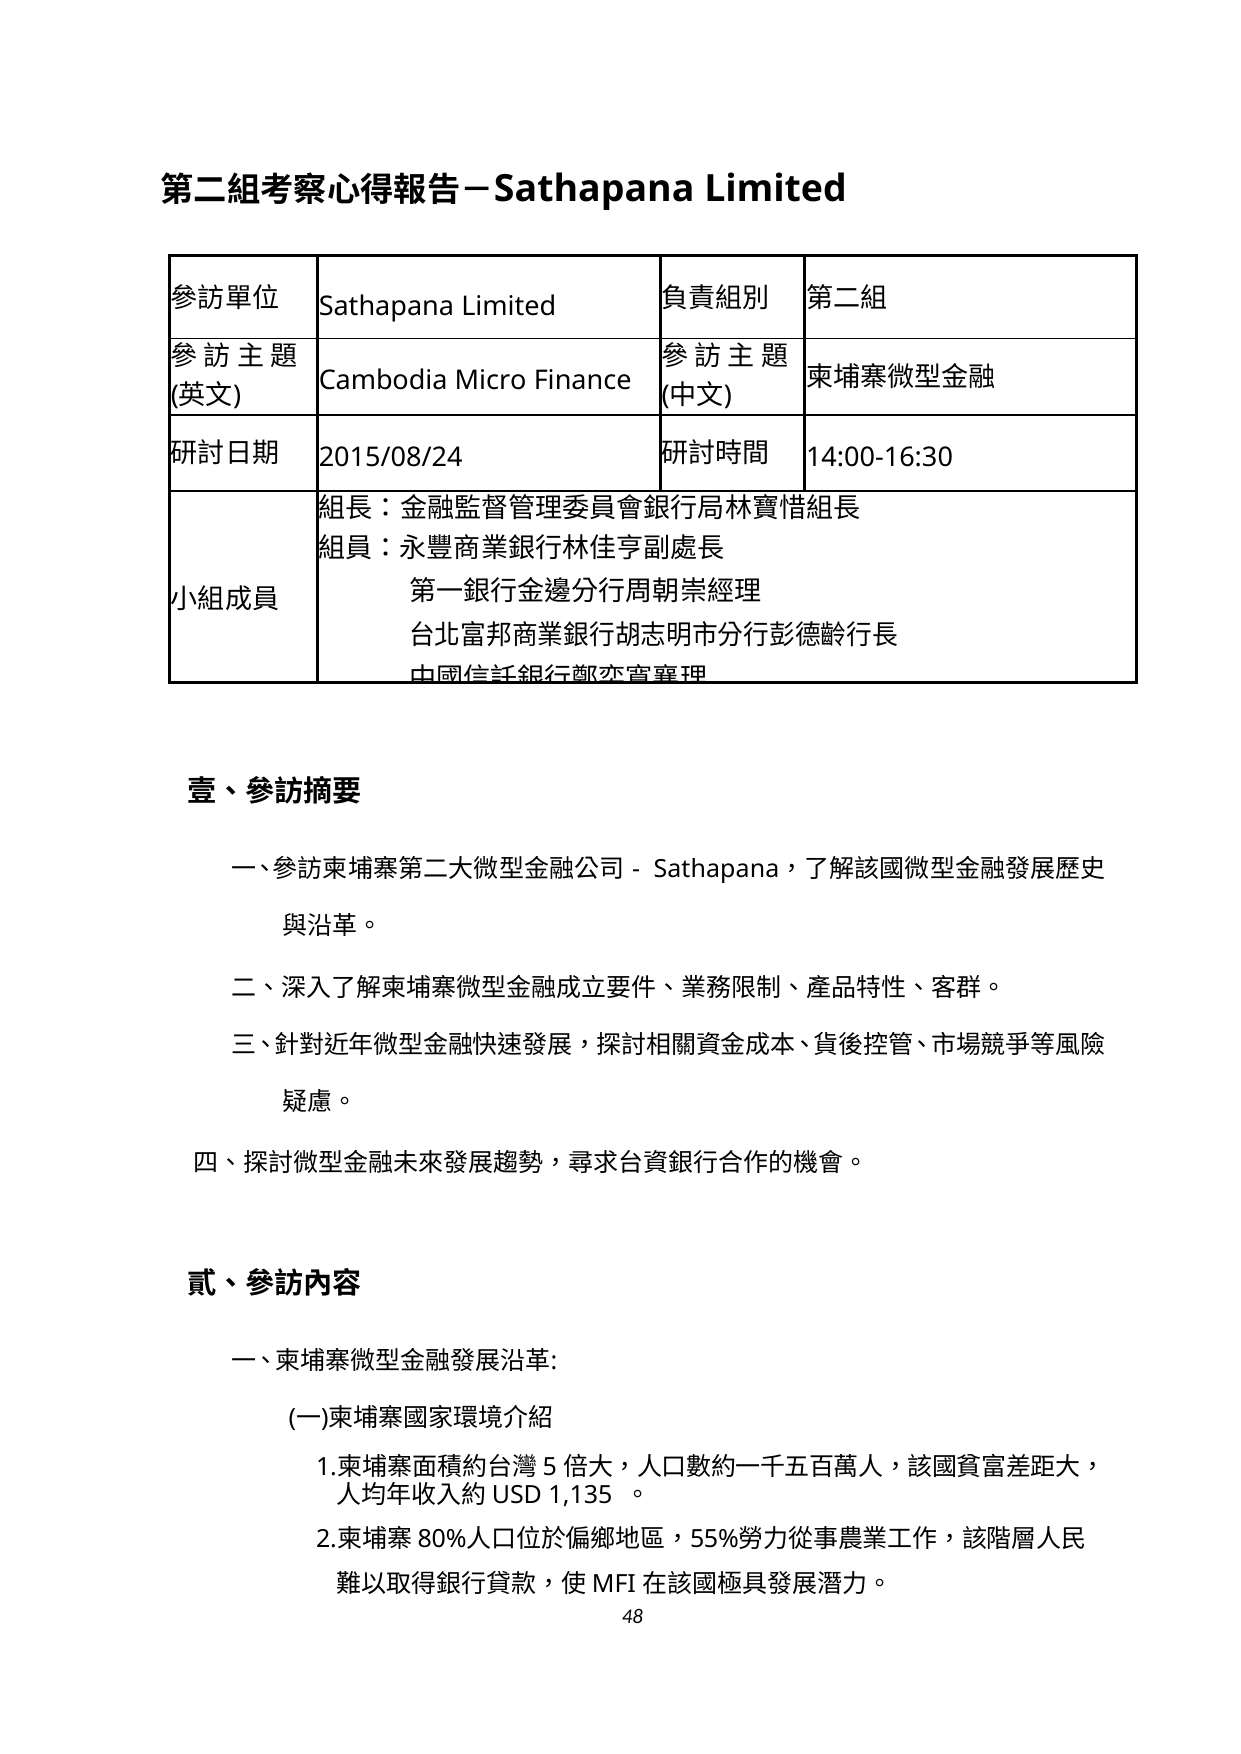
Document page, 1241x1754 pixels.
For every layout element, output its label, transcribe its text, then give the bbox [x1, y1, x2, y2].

table_cell 參 訪 主 題 (中文) [662, 339, 803, 414]
subtitle 貳、參訪內容 [187, 1259, 1148, 1302]
table_cell 小組成員 [171, 492, 316, 681]
table_cell 組長：金融監督管理委員會銀行局林寶惜組長 組員：永豐商業銀行林佳亨副處長 第一銀行金邊分行周朝崇經理 台北富邦商業銀行胡志明市分行彭德齡行長 中國信託銀行鄭奕寬襄理 [319, 492, 1135, 681]
table_cell 研討時間 [662, 416, 803, 490]
text 一、柬埔寨微型金融發展沿革: (一)柬埔寨國家環境介紹 [231, 1341, 563, 1433]
table_cell 柬埔寨微型金融 [806, 339, 1135, 414]
text 2.柬埔寨 80%人口位於偏鄉地區，55%勞力從事農業工作，該階層人民難以取得銀行貸款，使 MFI 在該國極具發展潛力。 [316, 1518, 1105, 1599]
text 四、探討微型金融未來發展趨勢，尋求台資銀行合作的機會。 [160, 1143, 1105, 1179]
table_cell 研討日期 [171, 416, 316, 490]
text 三、針對近年微型金融快速發展，探討相關資金成本、貨後控管、市場競爭等風險疑慮。 [231, 1024, 1105, 1118]
table_header Sathapana Limited [319, 257, 659, 338]
subtitle 壹、參訪摘要 [187, 767, 1148, 809]
table_header 負責組別 [662, 257, 803, 338]
table_cell 參 訪 主 題 (英文) [171, 339, 316, 414]
table_cell Cambodia Micro Finance [319, 339, 659, 414]
text 第二組考察心得報告－Sathapana Limited [160, 161, 1148, 212]
text 一、參訪柬埔寨第二大微型金融公司 - Sathapana，了解該國微型金融發展歷史與沿革。 [231, 848, 1105, 942]
text 1.柬埔寨面積約台灣 5 倍大，人口數約一千五百萬人，該國貧富差距大，人均年收入約 USD 1,135 。 [316, 1453, 1105, 1509]
table_cell 2015/08/24 [319, 416, 659, 490]
table_header 參訪單位 [171, 257, 316, 338]
table_header 第二組 [806, 257, 1135, 338]
text 二、深入了解柬埔寨微型金融成立要件、業務限制、產品特性、客群。 [231, 967, 1105, 1004]
table_cell 14:00-16:30 [806, 416, 1135, 490]
